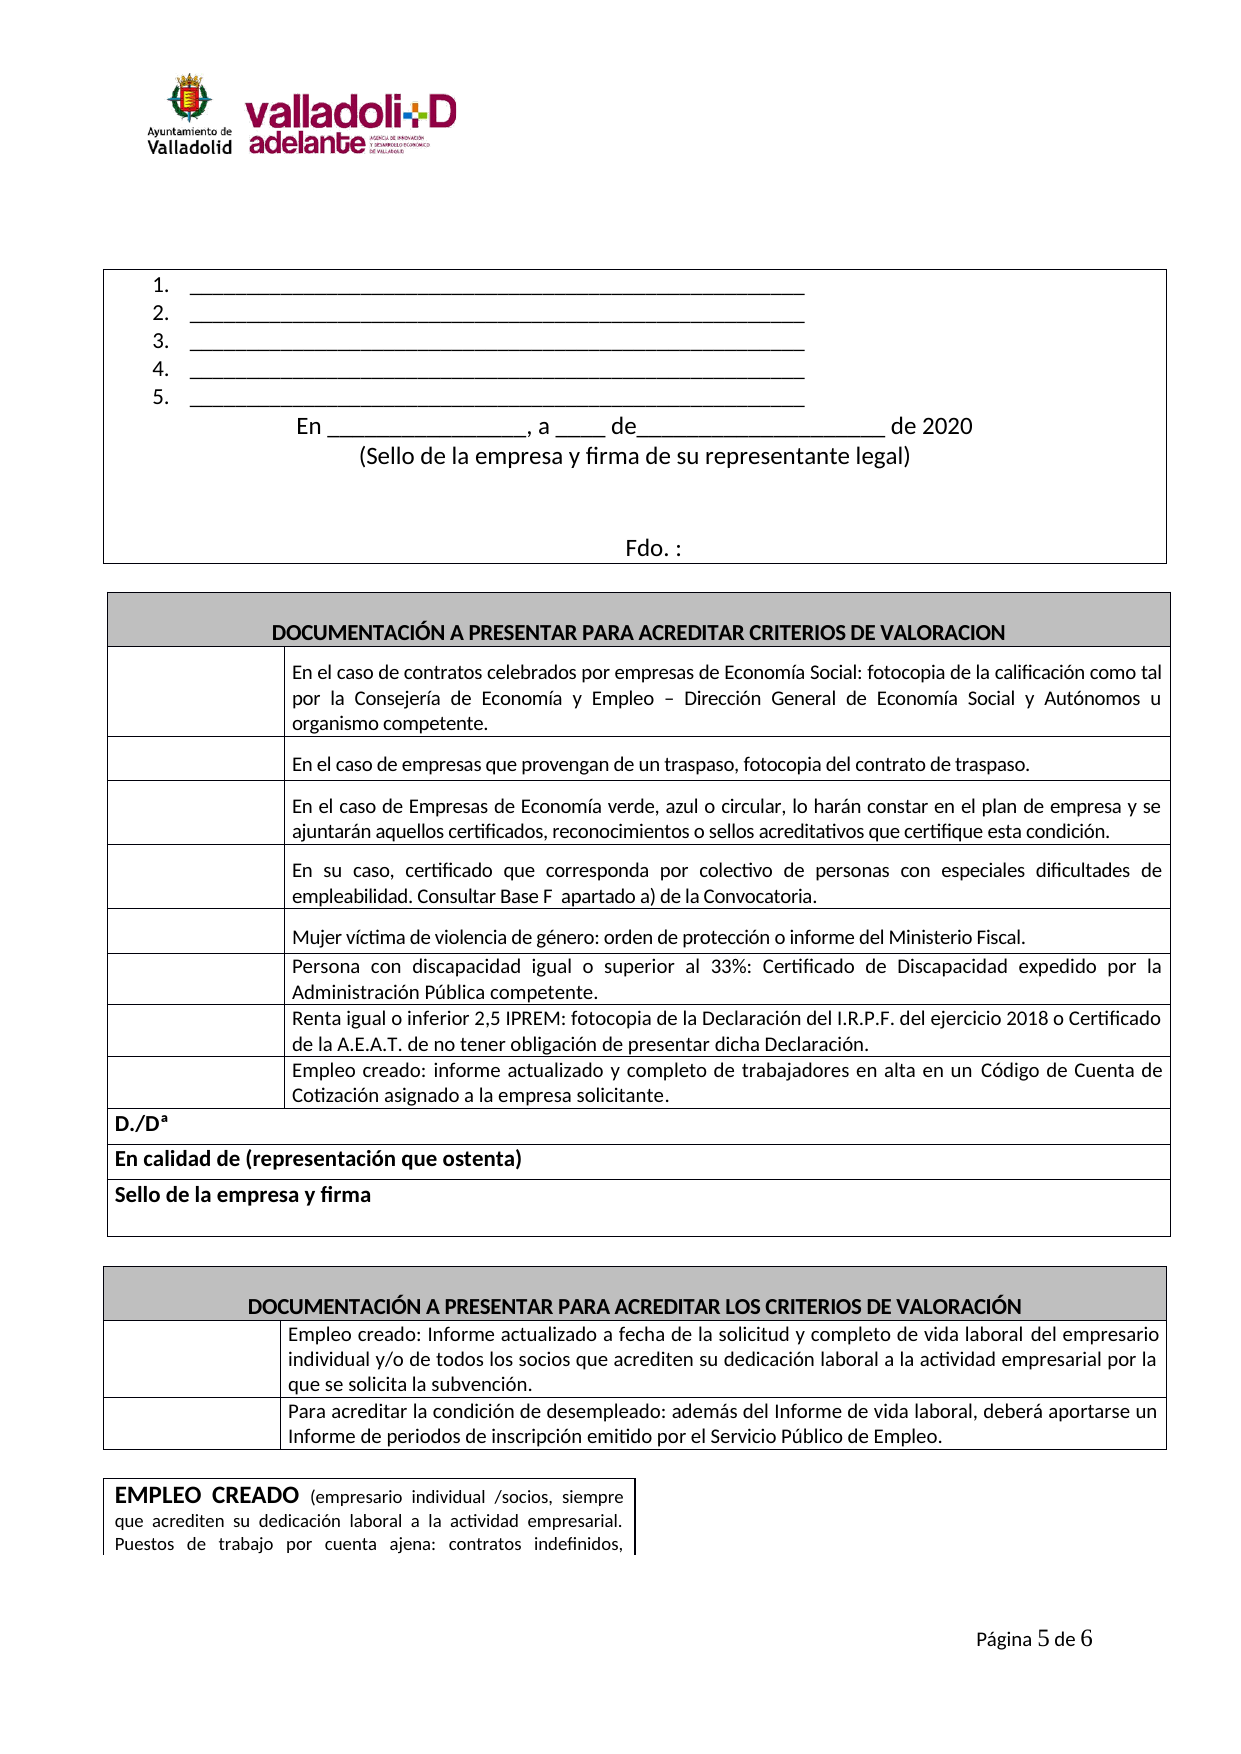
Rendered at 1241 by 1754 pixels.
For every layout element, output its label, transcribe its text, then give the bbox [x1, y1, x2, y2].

table_cell En el caso de Empresas de Economía verde, azul o circular, lo harán constar en el plan de empresa y se ajuntarán aquellos certificados, reconocimientos o sellos acreditativos que certifique esta condición. [285, 781, 1170, 844]
table_header DOCUMENTACIÓN A PRESENTAR PARA ACREDITAR CRITERIOS DE VALORACION [108, 593, 1170, 646]
table_cell En calidad de (representación que ostenta) [108, 1145, 1170, 1179]
table_header EMPLEO CREADO (empresario individual /socios, siempre que acrediten su dedicación laboral a la actividad empresarial. Puestos de trabajo por cuenta ajena: contratos indefinidos, [104, 1479, 634, 1555]
table_cell [108, 737, 284, 779]
table_cell Renta igual o inferior 2,5 IPREM: fotocopia de la Declaración del I.R.P.F. del ejercicio 2018 o Certificado de la A.E.A.T. de no tener obligación de presentar dicha Declaración. [285, 1005, 1170, 1056]
table_header DOCUMENTACIÓN A PRESENTAR PARA ACREDITAR LOS CRITERIOS DE VALORACIÓN [104, 1267, 1166, 1320]
table_cell Para acreditar la condición de desempleado: además del Informe de vida laboral, deberá aportarse un Informe de periodos de inscripción emitido por el Servicio Público de Empleo. [281, 1398, 1166, 1449]
table_cell En el caso de contratos celebrados por empresas de Economía Social: fotocopia de la calificación como tal por la Consejería de Economía y Empleo – Dirección General de Economía Social y Autónomos u organismo competente. [285, 647, 1170, 736]
table_cell [108, 909, 284, 952]
table_cell [108, 1005, 284, 1056]
table_cell En su caso, certificado que corresponda por colectivo de personas con especiales dificultades de empleabilidad. Consultar Base F apartado a) de la Convocatoria. [285, 845, 1170, 908]
table_cell D./Dª [108, 1109, 1170, 1143]
table_cell Empleo creado: Informe actualizado a fecha de la solicitud y completo de vida laboral del empresario individual y/o de todos los socios que acrediten su dedicación laboral a la actividad empresarial por la que se solicita la subvención. [281, 1321, 1166, 1397]
table_cell Don/Doña______________________________________________ en nombre y representación de la empresa solicitante de la subvención, DECLARA EXPRESA Y RESPONSABLEMENTE Que dicha empresa pertenece al Grupo empresarial ______________________________________________. Que dicho Grupo empresarial está formado por las siguientes empresas (añadir las filas necesarias): ______________________________________________________ ______________________________________________________ ______________________________________________________ ______________________________________________________ ______________________________________________________ Que a la presente convocatoria SÍ / NO (marcar lo que proceda) presenta/n solicitud/es de subvención esta/s empresa/s del mismo grupo empresarial (añadir las filas necesarias): ______________________________________________________ ______________________________________________________ ______________________________________________________ ______________________________________________________ ______________________________________________________ En ________________, a ____ de____________________ de 2020 (Sello de la empresa y firma de su representante legal) Fdo. : [104, 270, 1166, 563]
table_cell [104, 1321, 280, 1397]
table_cell [108, 647, 284, 736]
table_cell [104, 1398, 280, 1449]
table_cell Sello de la empresa y firma [108, 1180, 1170, 1236]
table_cell [108, 954, 284, 1004]
table_cell En el caso de empresas que provengan de un traspaso, fotocopia del contrato de traspaso. [285, 737, 1170, 779]
table_cell Empleo creado: informe actualizado y completo de trabajadores en alta en un Código de Cuenta de Cotización asignado a la empresa solicitante. [285, 1057, 1170, 1108]
table_cell [108, 845, 284, 908]
picture [147, 73, 457, 154]
table_cell Persona con discapacidad igual o superior al 33%: Certificado de Discapacidad expedido por la Administración Pública competente. [285, 954, 1170, 1004]
table_cell [108, 781, 284, 844]
table_cell [108, 1057, 284, 1108]
table_cell Mujer víctima de violencia de género: orden de protección o informe del Ministerio Fiscal. [285, 909, 1170, 952]
